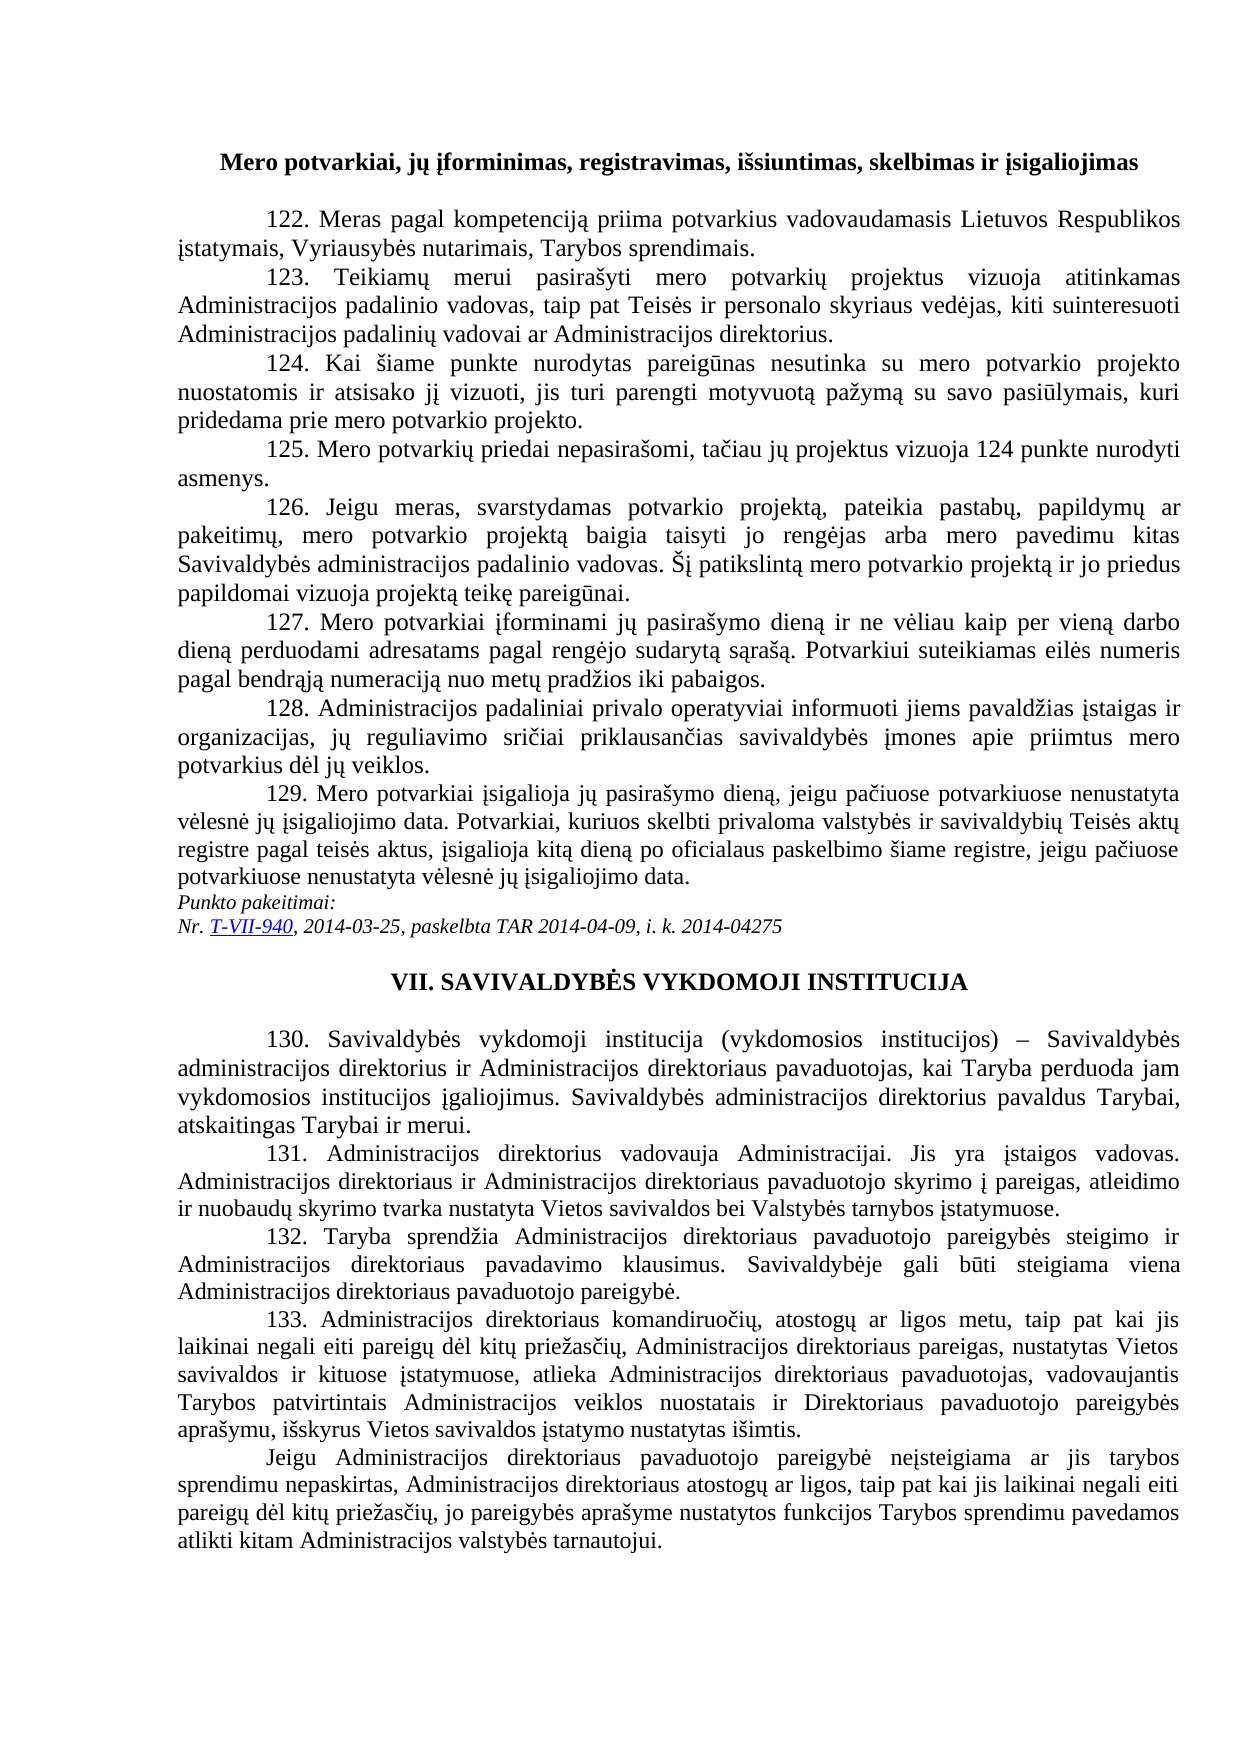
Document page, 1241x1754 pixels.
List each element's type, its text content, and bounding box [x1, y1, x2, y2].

text 124. Kai šiame punkte nurodytas pareigūnas nesutinka su mero potvarkio projekto nuostatomis ir atsisako jį vizuoti, jis turi parengti motyvuotą pažymą su savo pasiūlymais, kuri pridedama prie mero potvarkio projekto. [177, 348, 1181, 434]
text 126. Jeigu meras, svarstydamas potvarkio projektą, pateikia pastabų, papildymų ar pakeitimų, mero potvarkio projektą baigia taisyti jo rengėjas arba mero pavedimu kitas Savivaldybės administracijos padalinio vadovas. Šį patikslintą mero potvarkio projektą ir jo priedus papildomai vizuoja projektą teikę pareigūnai. [177, 492, 1181, 607]
text 131. Administracijos direktorius vadovauja Administracijai. Jis yra įstaigos vadovas. Administracijos direktoriaus ir Administracijos direktoriaus pavaduotojo skyrimo į pareigas, atleidimo ir nuobaudų skyrimo tvarka nustatyta Vietos savivaldos bei Valstybės tarnybos įstatymuose. [177, 1139, 1181, 1222]
text Mero potvarkiai, jų įforminimas, registravimas, išsiuntimas, skelbimas ir įsigaliojimas [177, 147, 1181, 176]
text VII. SAVIVALDYBĖS VYKDOMOJI INSTITUCIJA [177, 967, 1181, 995]
text 127. Mero potvarkiai įforminami jų pasirašymo dieną ir ne vėliau kaip per vieną darbo dieną perduodami adresatams pagal rengėjo sudarytą sąrašą. Potvarkiui suteikiamas eilės numeris pagal bendrąją numeraciją nuo metų pradžios iki pabaigos. [177, 607, 1181, 693]
text 123. Teikiamų merui pasirašyti mero potvarkių projektus vizuoja atitinkamas Administracijos padalinio vadovas, taip pat Teisės ir personalo skyriaus vedėjas, kiti suinteresuoti Administracijos padalinių vadovai ar Administracijos direktorius. [177, 262, 1181, 348]
text 129. Mero potvarkiai įsigalioja jų pasirašymo dieną, jeigu pačiuose potvarkiuose nenustatyta vėlesnė jų įsigaliojimo data. Potvarkiai, kuriuos skelbti privaloma valstybės ir savivaldybių Teisės aktų registre pagal teisės aktus, įsigalioja kitą dieną po oficialaus paskelbimo šiame registre, jeigu pačiuose potvarkiuose nenustatyta vėlesnė jų įsigaliojimo data. [177, 779, 1181, 890]
text Punkto pakeitimai: [177, 890, 1181, 914]
text Jeigu Administracijos direktoriaus pavaduotojo pareigybė neįsteigiama ar jis tarybos sprendimu nepaskirtas, Administracijos direktoriaus atostogų ar ligos, taip pat kai jis laikinai negali eiti pareigų dėl kitų priežasčių, jo pareigybės aprašyme nustatytos funkcijos Tarybos sprendimu pavedamos atlikti kitam Administracijos valstybės tarnautojui. [177, 1443, 1181, 1553]
text 130. Savivaldybės vykdomoji institucija (vykdomosios institucijos) – Savivaldybės administracijos direktorius ir Administracijos direktoriaus pavaduotojas, kai Taryba perduoda jam vykdomosios institucijos įgaliojimus. Savivaldybės administracijos direktorius pavaldus Tarybai, atskaitingas Tarybai ir merui. [177, 1024, 1181, 1139]
text 133. Administracijos direktoriaus komandiruočių, atostogų ar ligos metu, taip pat kai jis laikinai negali eiti pareigų dėl kitų priežasčių, Administracijos direktoriaus pareigas, nustatytas Vietos savivaldos ir kituose įstatymuose, atlieka Administracijos direktoriaus pavaduotojas, vadovaujantis Tarybos patvirtintais Administracijos veiklos nuostatais ir Direktoriaus pavaduotojo pareigybės aprašymu, išskyrus Vietos savivaldos įstatymo nustatytas išimtis. [177, 1305, 1181, 1443]
text 122. Meras pagal kompetenciją priima potvarkius vadovaudamasis Lietuvos Respublikos įstatymais, Vyriausybės nutarimais, Tarybos sprendimais. [177, 204, 1181, 262]
text 125. Mero potvarkių priedai nepasirašomi, tačiau jų projektus vizuoja 124 punkte nurodyti asmenys. [177, 434, 1181, 492]
text 128. Administracijos padaliniai privalo operatyviai informuoti jiems pavaldžias įstaigas ir organizacijas, jų reguliavimo sričiai priklausančias savivaldybės įmones apie priimtus mero potvarkius dėl jų veiklos. [177, 693, 1181, 779]
text 132. Taryba sprendžia Administracijos direktoriaus pavaduotojo pareigybės steigimo ir Administracijos direktoriaus pavadavimo klausimus. Savivaldybėje gali būti steigiama viena Administracijos direktoriaus pavaduotojo pareigybė. [177, 1222, 1181, 1305]
text Nr. T-VII-940, 2014-03-25, paskelbta TAR 2014-04-09, i. k. 2014-04275 [177, 914, 1181, 938]
